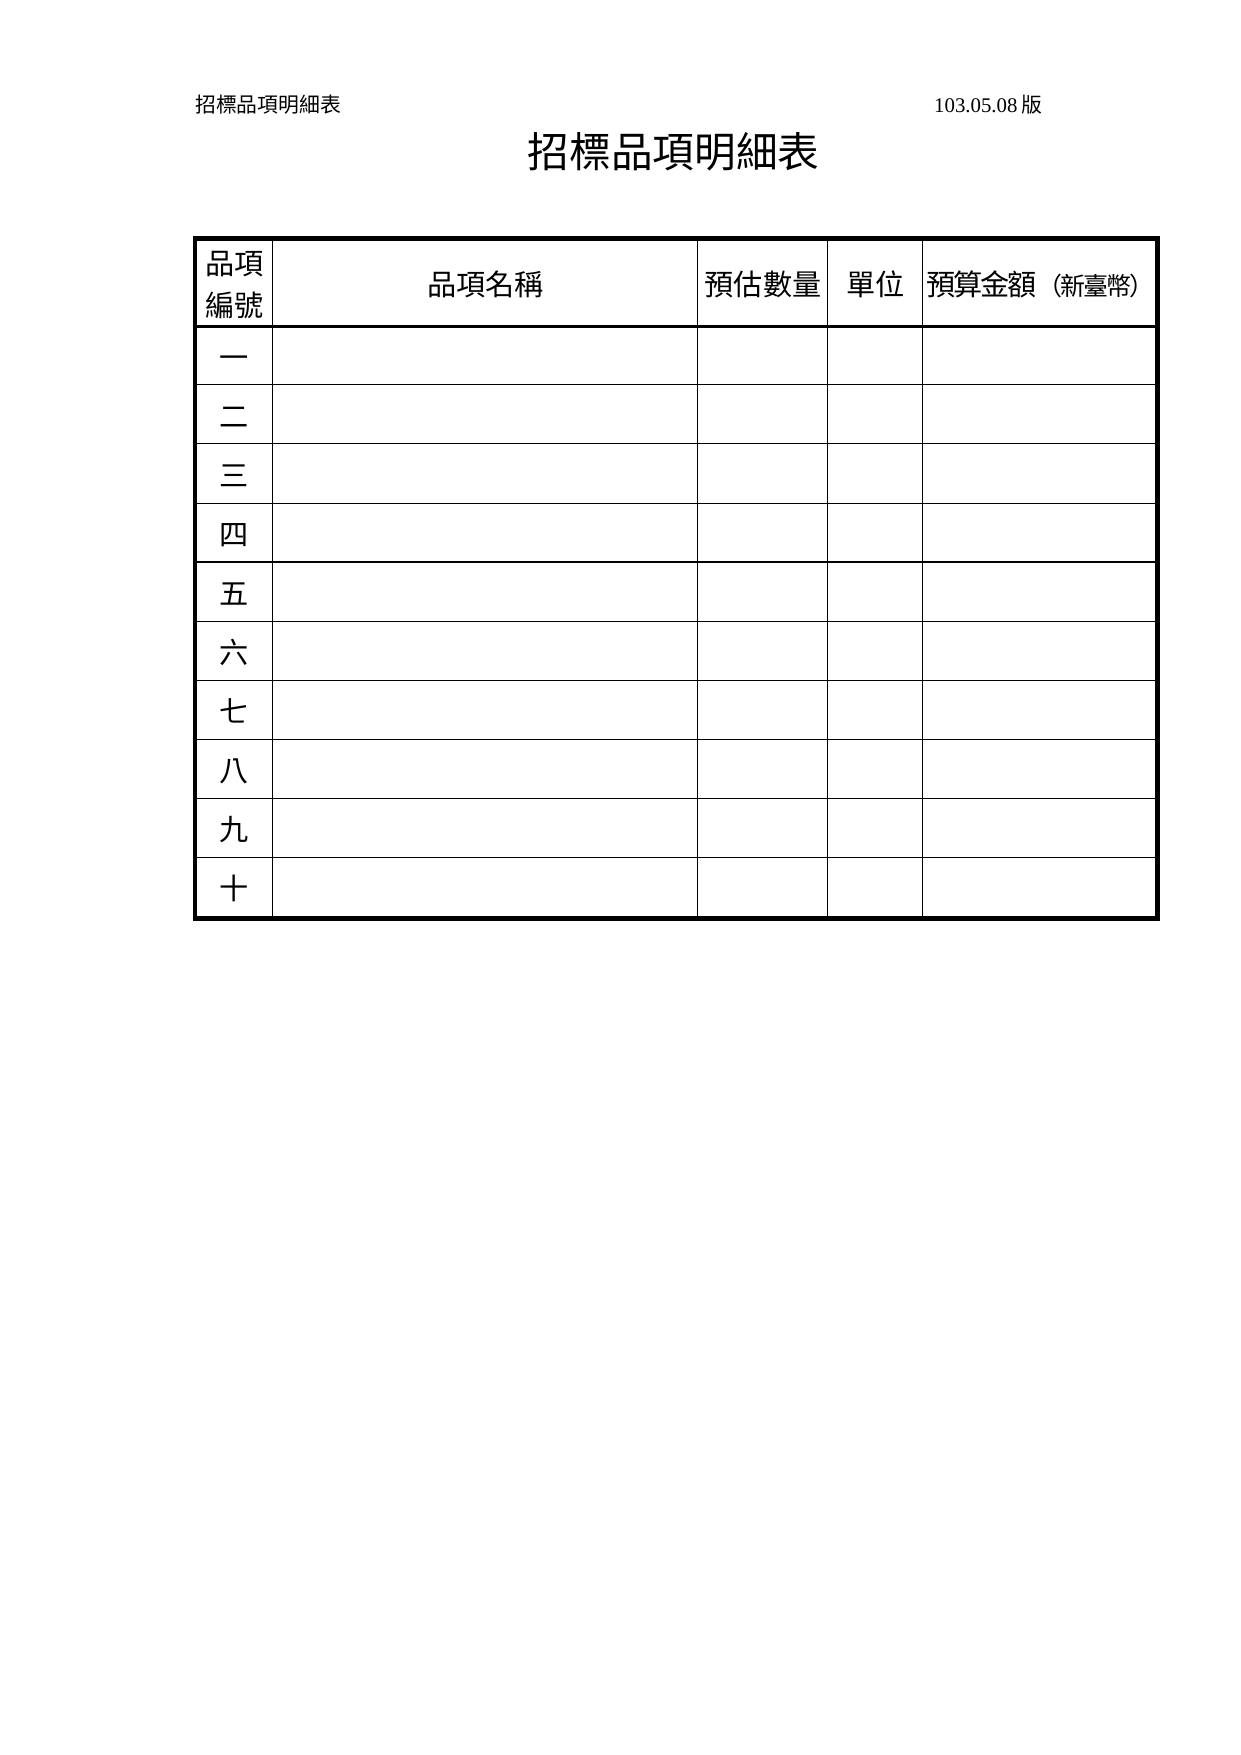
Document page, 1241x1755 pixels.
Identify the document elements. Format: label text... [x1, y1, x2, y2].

table_header 品項編號 [197, 241, 272, 325]
table_cell [828, 740, 922, 798]
table_cell [923, 504, 1155, 561]
table_cell [273, 563, 697, 621]
table_cell [923, 385, 1155, 443]
text 招標品項明細表 [195, 119, 1152, 179]
table_cell [828, 858, 922, 916]
table_cell [828, 328, 922, 384]
table_cell [273, 858, 697, 916]
table_cell [698, 385, 827, 443]
table_cell [698, 622, 827, 679]
table_cell [828, 444, 922, 502]
table_header 單位 [828, 241, 922, 325]
table_cell [923, 799, 1155, 857]
table_cell [698, 504, 827, 561]
table_cell [698, 740, 827, 798]
table_cell [828, 622, 922, 679]
table_cell 一 [197, 328, 272, 384]
table_cell [923, 858, 1155, 916]
table_cell [923, 444, 1155, 502]
table_cell 七 [197, 681, 272, 739]
table_cell [273, 622, 697, 679]
table_cell [698, 444, 827, 502]
table_cell 六 [197, 622, 272, 679]
table_cell [923, 328, 1155, 384]
table_cell 十 [197, 858, 272, 916]
table_cell [923, 563, 1155, 621]
table_cell [923, 681, 1155, 739]
table_cell [923, 622, 1155, 679]
table_cell [828, 385, 922, 443]
table_cell [698, 858, 827, 916]
table_cell 二 [197, 385, 272, 443]
table_cell [273, 681, 697, 739]
table_cell [828, 504, 922, 561]
table_cell [273, 504, 697, 561]
table_header 預估數量 [698, 241, 827, 325]
table_cell [698, 799, 827, 857]
table_cell 五 [197, 563, 272, 621]
table_cell [923, 740, 1155, 798]
table_header 預算金額（新臺幣） [923, 241, 1155, 325]
table_cell 四 [197, 504, 272, 561]
table_cell 三 [197, 444, 272, 502]
table_cell [698, 681, 827, 739]
table_cell 九 [197, 799, 272, 857]
table_header 品項名稱 [273, 241, 697, 325]
table_cell [273, 385, 697, 443]
table_cell [273, 444, 697, 502]
table_cell [273, 799, 697, 857]
table_cell [828, 799, 922, 857]
table_cell [828, 681, 922, 739]
table_cell [273, 740, 697, 798]
table_cell [273, 328, 697, 384]
table_cell [828, 563, 922, 621]
table_cell [698, 563, 827, 621]
table_cell [698, 328, 827, 384]
table_cell 八 [197, 740, 272, 798]
